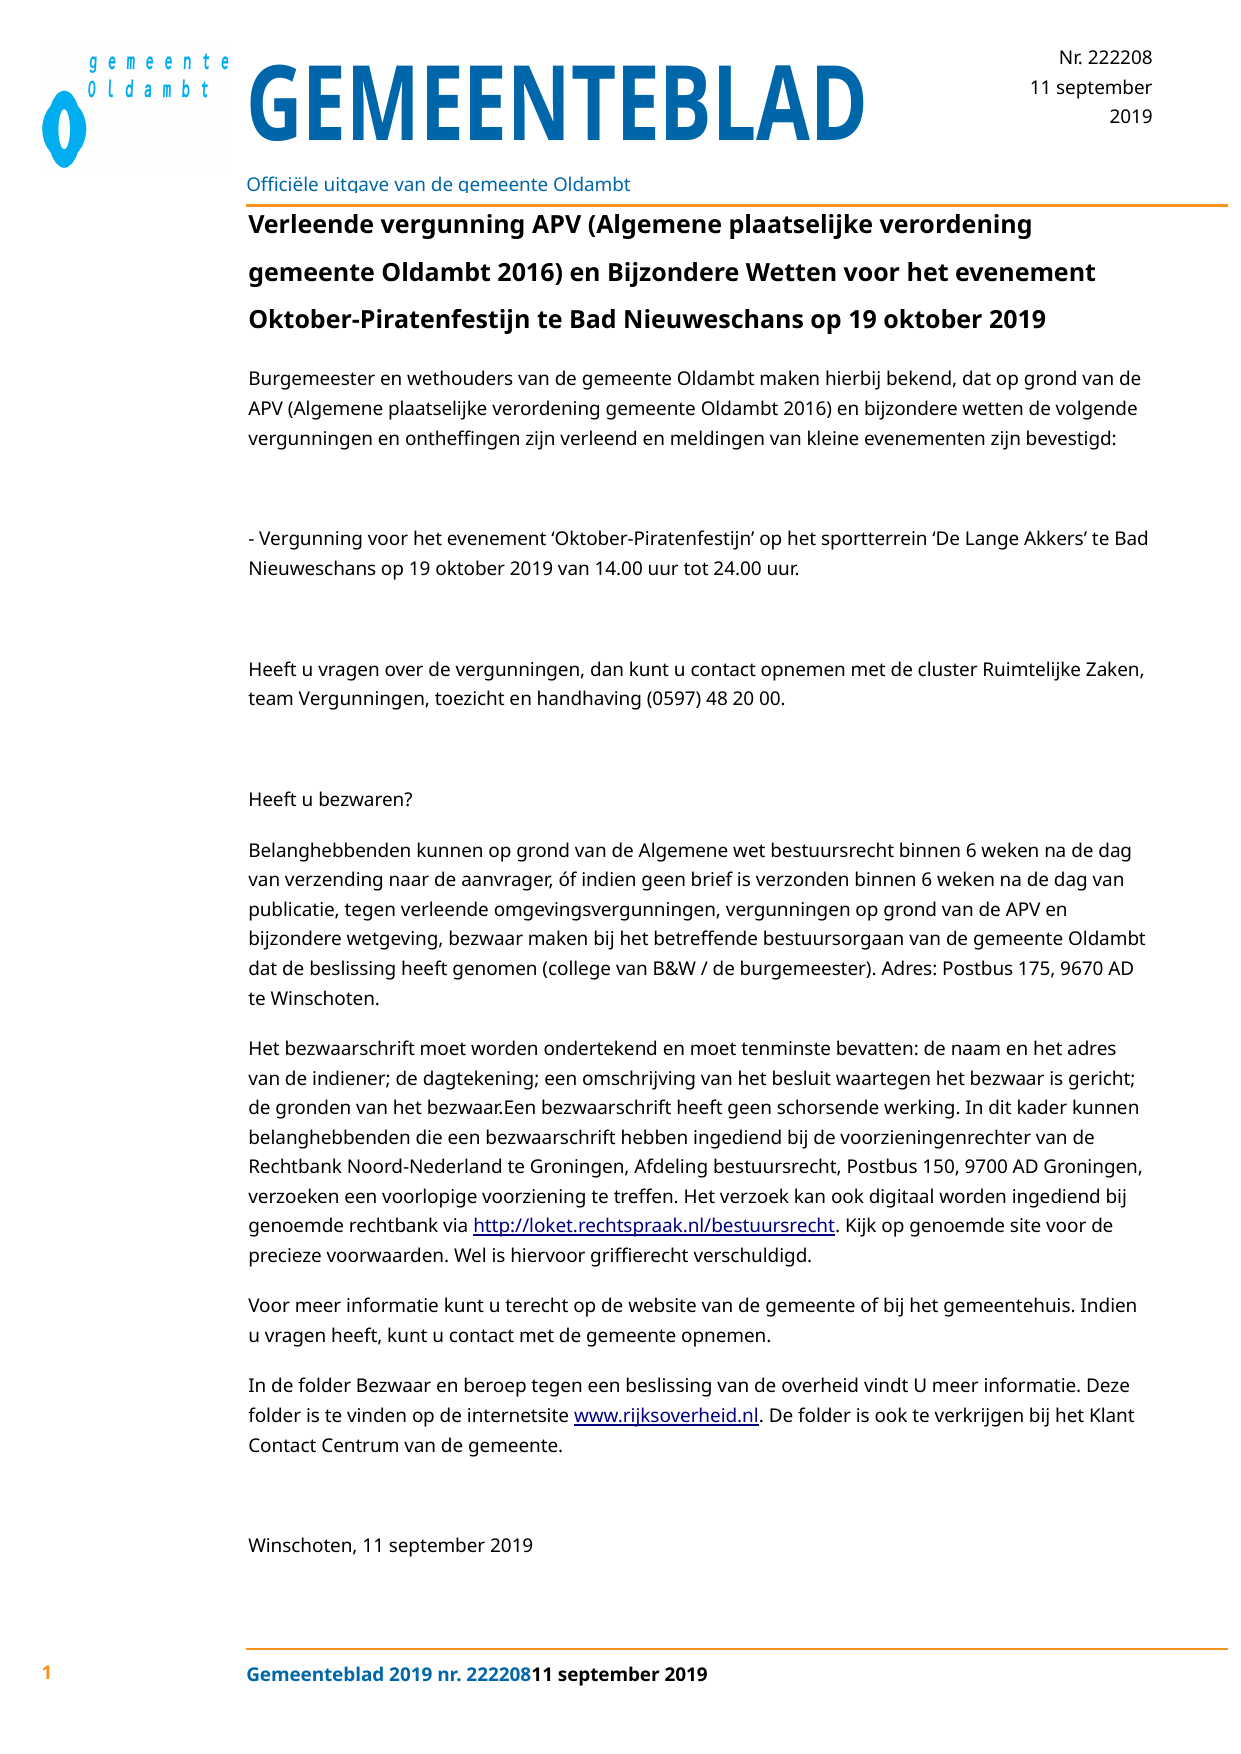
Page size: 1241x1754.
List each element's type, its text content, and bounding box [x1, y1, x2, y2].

text In de folder Bezwaar en beroep tegen een beslissing van de overheid vindt U meer informatie. Deze folder is te vinden op de internetsite www.rijksoverheid.nl. De folder is ook te verkrijgen bij het Klant Contact Centrum van de gemeente. [248, 1373, 1152, 1457]
text Het bezwaarschrift moet worden ondertekend en moet tenminste bevatten: de naam en het adres van de indiener; de dagtekening; een omschrijving van het besluit waartegen het bezwaar is gericht; de gronden van het bezwaar.Een bezwaarschrift heeft geen schorsende werking. In dit kader kunnen belanghebbenden die een bezwaarschrift hebben ingediend bij de voorzieningenrechter van de Rechtbank Noord-Nederland te Groningen, Afdeling bestuursrecht, Postbus 150, 9700 AD Groningen, verzoeken een voorlopige voorziening te treffen. Het verzoek kan ook digitaal worden ingediend bij genoemde rechtbank via http://loket.rechtspraak.nl/bestuursrecht. Kijk op genoemde site voor de precieze voorwaarden. Wel is hiervoor griffierecht verschuldigd. [248, 1035, 1152, 1268]
picture [41, 47, 231, 172]
text Heeft u vragen over de vergunningen, dan kunt u contact opnemen met de cluster Ruimtelijke Zaken, team Vergunningen, toezicht en handhaving (0597) 48 20 00. [248, 656, 1152, 711]
text Voor meer informatie kunt u terecht op de website van de gemeente of bij het gemeentehuis. Indien u vragen heeft, kunt u contact met de gemeente opnemen. [248, 1293, 1152, 1348]
text Burgemeester en wethouders van de gemeente Oldambt maken hierbij bekend, dat op grond van de APV (Algemene plaatselijke verordening gemeente Oldambt 2016) en bijzondere wetten de volgende vergunningen en ontheffingen zijn verleend en meldingen van kleine evenementen zijn bevestigd: [248, 366, 1152, 450]
text Verleende vergunning APV (Algemene plaatselijke verordening gemeente Oldambt 2016) en Bijzondere Wetten voor het evenement Oktober-Piratenfestijn te Bad Nieuweschans op 19 oktober 2019 [248, 207, 1152, 336]
text Heeft u bezwaren? [248, 786, 1152, 812]
text - Vergunning voor het evenement ‘Oktober-Piratenfestijn’ op het sportterrein ‘De Lange Akkers’ te Bad Nieuweschans op 19 oktober 2019 van 14.00 uur tot 24.00 uur. [248, 526, 1152, 581]
text Belanghebbenden kunnen op grond van de Algemene wet bestuursrecht binnen 6 weken na de dag van verzending naar de aanvrager, óf indien geen brief is verzonden binnen 6 weken na de dag van publicatie, tegen verleende omgevingsvergunningen, vergunningen op grond van de APV en bijzondere wetgeving, bezwaar maken bij het betreffende bestuursorgaan van de gemeente Oldambt dat de beslissing heeft genomen (college van B&W / de burgemeester). Adres: Postbus 175, 9670 AD te Winschoten. [248, 837, 1152, 1010]
text Winschoten, 11 september 2019 [248, 1533, 1152, 1558]
